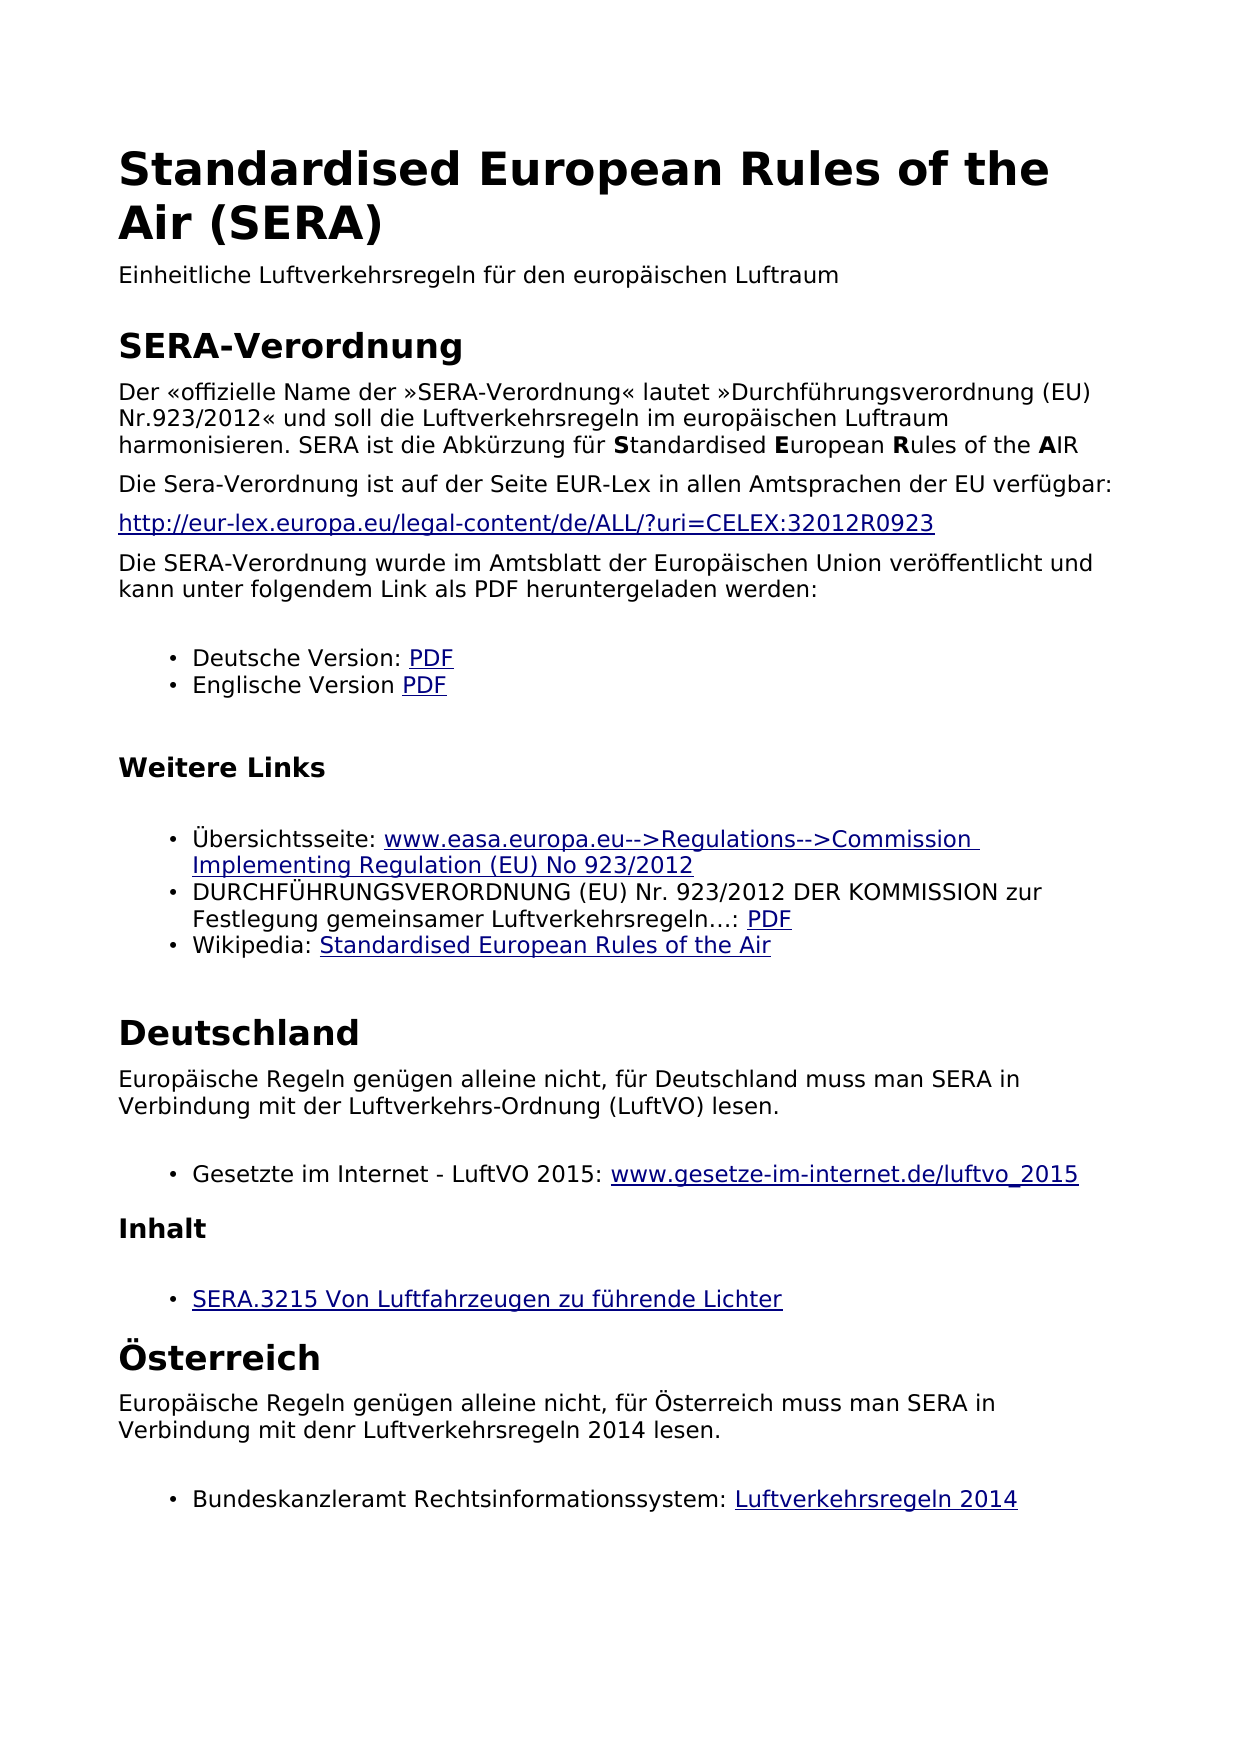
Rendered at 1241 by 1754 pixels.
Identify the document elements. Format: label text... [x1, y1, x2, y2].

subtitle SERA-Verordnung [118, 326, 1122, 366]
list Wikipedia: Standardised European Rules of the Air [177, 933, 1122, 959]
list Bundeskanzleramt Rechtsinformationssystem: Luftverkehrsregeln 2014 [177, 1486, 1122, 1513]
subtitle Deutschland [118, 1014, 1122, 1054]
text Der «offizielle Name der »SERA-Verordnung« lautet »Durchführungsverordnung (EU) Nr.923/2012« und soll die Luftverkehrsregeln im europäischen Luftraum harmonisieren. SERA ist die Abkürzung für Standardised European Rules of the AIR [118, 379, 1122, 459]
subtitle Standardised European Rules of the Air (SERA) [118, 143, 1122, 250]
text Die Sera-Verordnung ist auf der Seite EUR-Lex in allen Amtsprachen der EU verfügbar: [118, 471, 1122, 498]
subtitle Inhalt [118, 1213, 1122, 1244]
list SERA.3215 Von Luftfahrzeugen zu führende Lichter [177, 1286, 1122, 1313]
subtitle Österreich [118, 1338, 1122, 1378]
list Englische Version PDF [177, 672, 1122, 698]
list Gesetzte im Internet - LuftVO 2015: www.gesetze-im-internet.de/luftvo_2015 [177, 1162, 1122, 1188]
list Deutsche Version: PDF [177, 645, 1122, 672]
text Europäische Regeln genügen alleine nicht, für Deutschland muss man SERA in Verbindung mit der Luftverkehrs-Ordnung (LuftVO) lesen. [118, 1066, 1122, 1120]
text Einheitliche Luftverkehrsregeln für den europäischen Luftraum [118, 262, 1122, 289]
list DURCHFÜHRUNGSVERORDNUNG (EU) Nr. 923/2012 DER KOMMISSION zur Festlegung gemeinsamer Luftverkehrsregeln…: PDF [177, 879, 1122, 933]
subtitle Weitere Links [118, 753, 1122, 784]
list Übersichtsseite: www.easa.europa.eu-->Regulations-->Commission Implementing Regulation (EU) No 923/2012 [177, 826, 1122, 879]
text Die SERA-Verordnung wurde im Amtsblatt der Europäischen Union veröffentlicht und kann unter folgendem Link als PDF heruntergeladen werden: [118, 550, 1122, 603]
text http://eur-lex.europa.eu/legal-content/de/ALL/?uri=CELEX:32012R0923 [118, 511, 1122, 537]
text Europäische Regeln genügen alleine nicht, für Österreich muss man SERA in Verbindung mit denr Luftverkehrsregeln 2014 lesen. [118, 1391, 1122, 1444]
